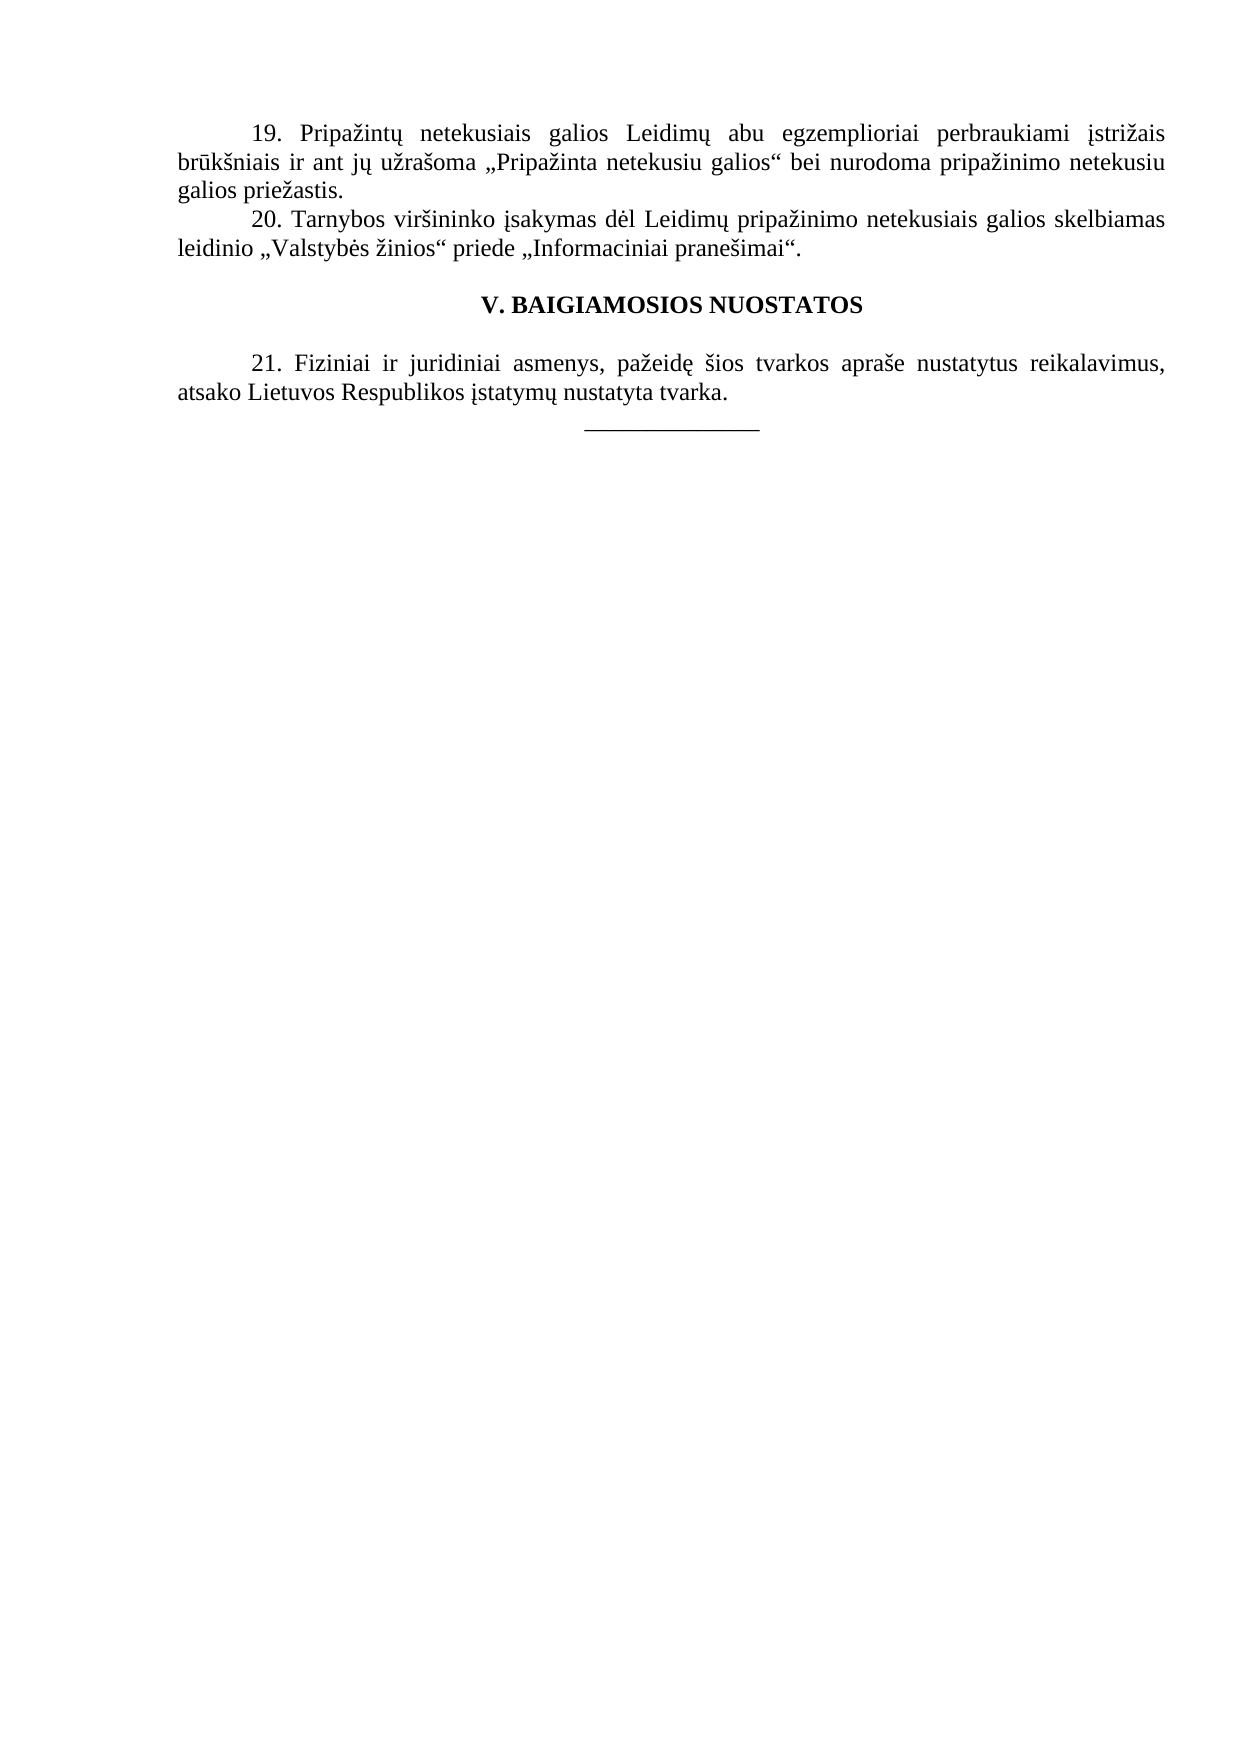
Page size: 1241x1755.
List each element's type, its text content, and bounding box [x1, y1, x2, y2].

text V. BAIGIAMOSIOS NUOSTATOS [177, 291, 1166, 319]
text ______________ [177, 406, 1166, 434]
text 21. Fiziniai ir juridiniai asmenys, pažeidę šios tvarkos apraše nustatytus reikalavimus, atsako Lietuvos Respublikos įstatymų nustatyta tvarka. [177, 348, 1166, 406]
text 19. Pripažintų netekusiais galios Leidimų abu egzemplioriai perbraukiami įstrižais brūkšniais ir ant jų užrašoma „Pripažinta netekusiu galios“ bei nurodoma pripažinimo netekusiu galios priežastis. [177, 118, 1166, 204]
text 20. Tarnybos viršininko įsakymas dėl Leidimų pripažinimo netekusiais galios skelbiamas leidinio „Valstybės žinios“ priede „Informaciniai pranešimai“. [177, 204, 1166, 262]
